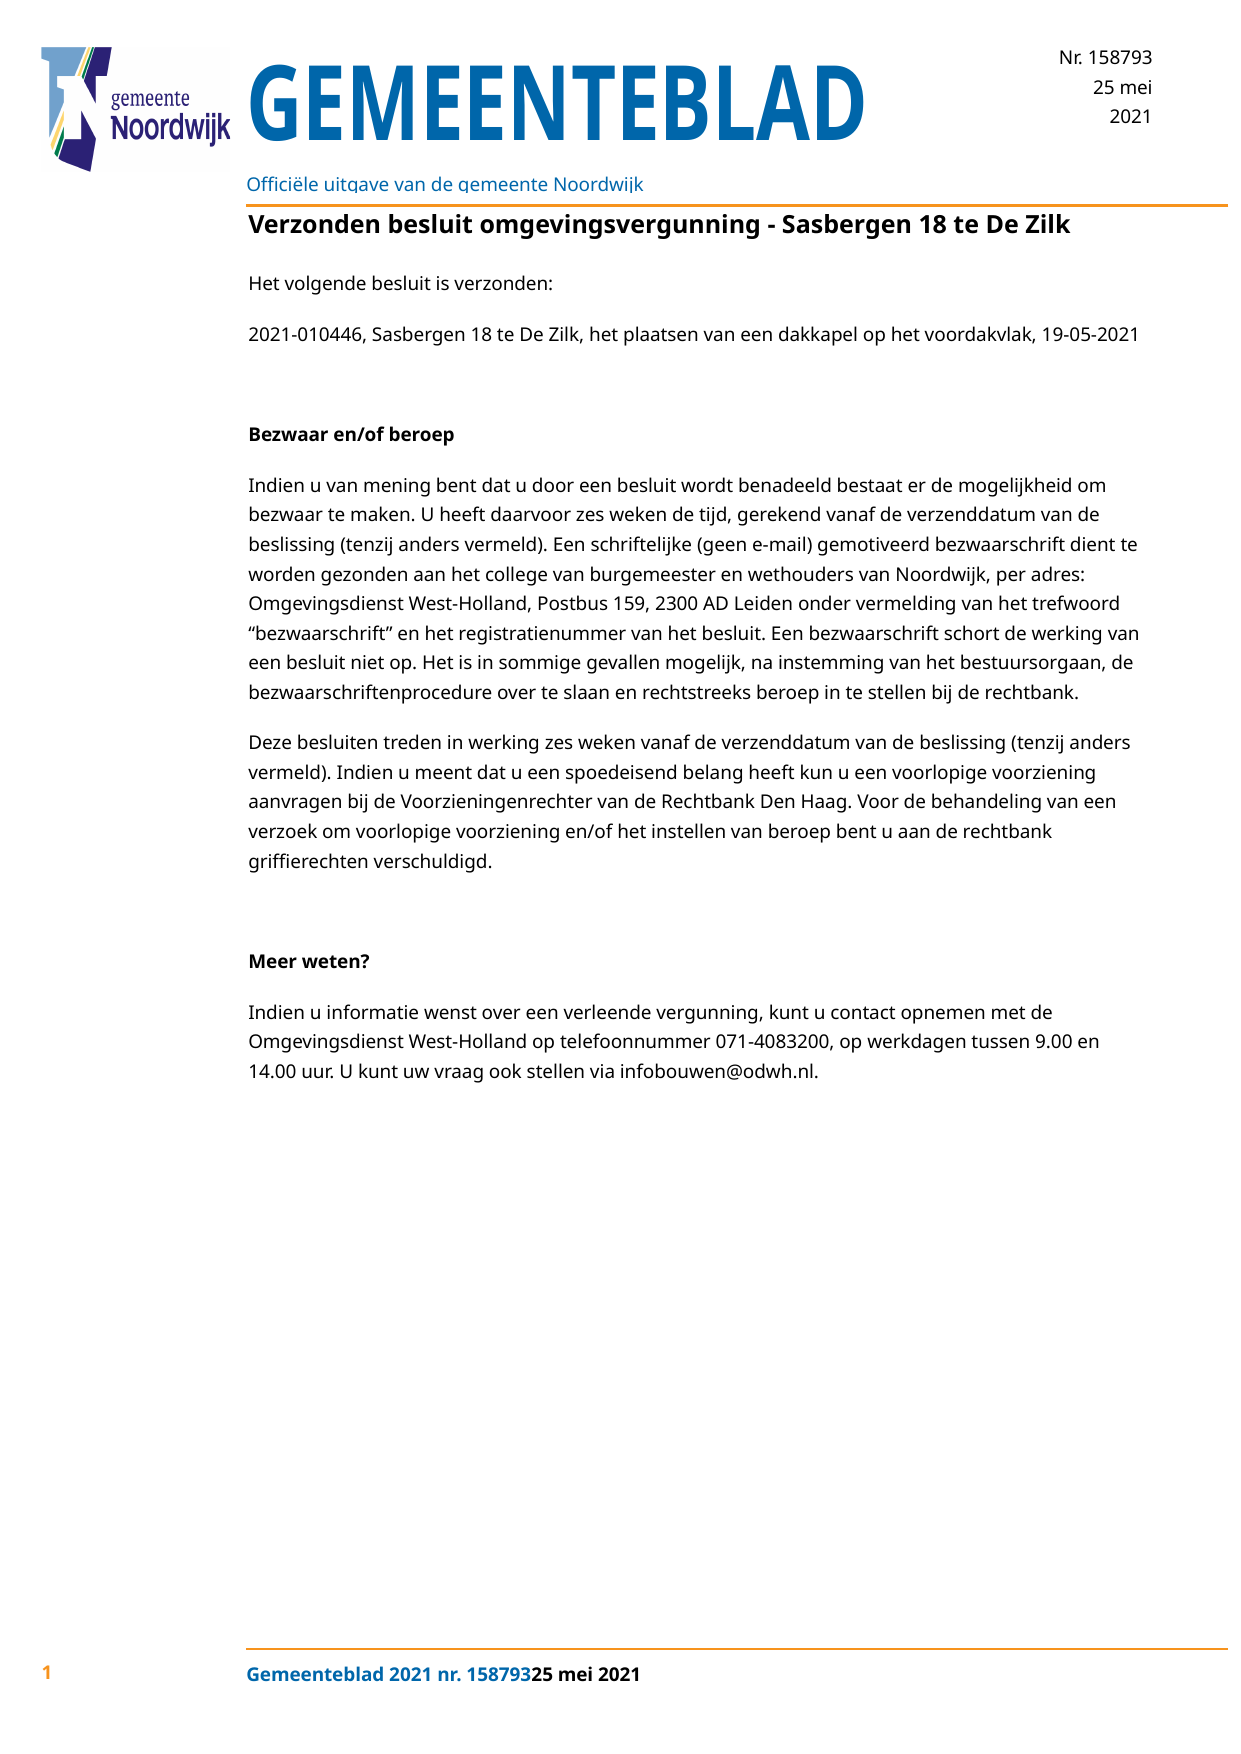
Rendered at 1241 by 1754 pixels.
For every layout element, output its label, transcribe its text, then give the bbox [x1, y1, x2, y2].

text Indien u informatie wenst over een verleende vergunning, kunt u contact opnemen met de Omgevingsdienst West-Holland op telefoonnummer 071-4083200, op werkdagen tussen 9.00 en 14.00 uur. U kunt uw vraag ook stellen via infobouwen@odwh.nl. [248, 999, 1152, 1084]
text Meer weten? [248, 949, 1152, 974]
text 2021-010446, Sasbergen 18 te De Zilk, het plaatsen van een dakkapel op het voordakvlak, 19-05-2021 [248, 321, 1152, 346]
text Deze besluiten treden in werking zes weken vanaf de verzenddatum van de beslissing (tenzij anders vermeld). Indien u meent dat u een spoedeisend belang heeft kun u een voorlopige voorziening aanvragen bij de Voorzieningenrechter van de Rechtbank Den Haag. Voor de behandeling van een verzoek om voorlopige voorziening en/of het instellen van beroep bent u aan de rechtbank griffierechten verschuldigd. [248, 729, 1152, 873]
text Verzonden besluit omgevingsvergunning - Sasbergen 18 te De Zilk [248, 207, 1152, 241]
text Indien u van mening bent dat u door een besluit wordt benadeeld bestaat er de mogelijkheid om bezwaar te maken. U heeft daarvoor zes weken de tijd, gerekend vanaf de verzenddatum van de beslissing (tenzij anders vermeld). Een schriftelijke (geen e-mail) gemotiveerd bezwaarschrift dient te worden gezonden aan het college van burgemeester en wethouders van Noordwijk, per adres: Omgevingsdienst West-Holland, Postbus 159, 2300 AD Leiden onder vermelding van het trefwoord “bezwaarschrift” en het registratienummer van het besluit. Een bezwaarschrift schort de werking van een besluit niet op. Het is in sommige gevallen mogelijk, na instemming van het bestuursorgaan, de bezwaarschriftenprocedure over te slaan en rechtstreeks beroep in te stellen bij de rechtbank. [248, 472, 1152, 705]
picture [41, 47, 231, 172]
text Het volgende besluit is verzonden: [248, 270, 1152, 296]
text Bezwaar en/of beroep [248, 422, 1152, 447]
